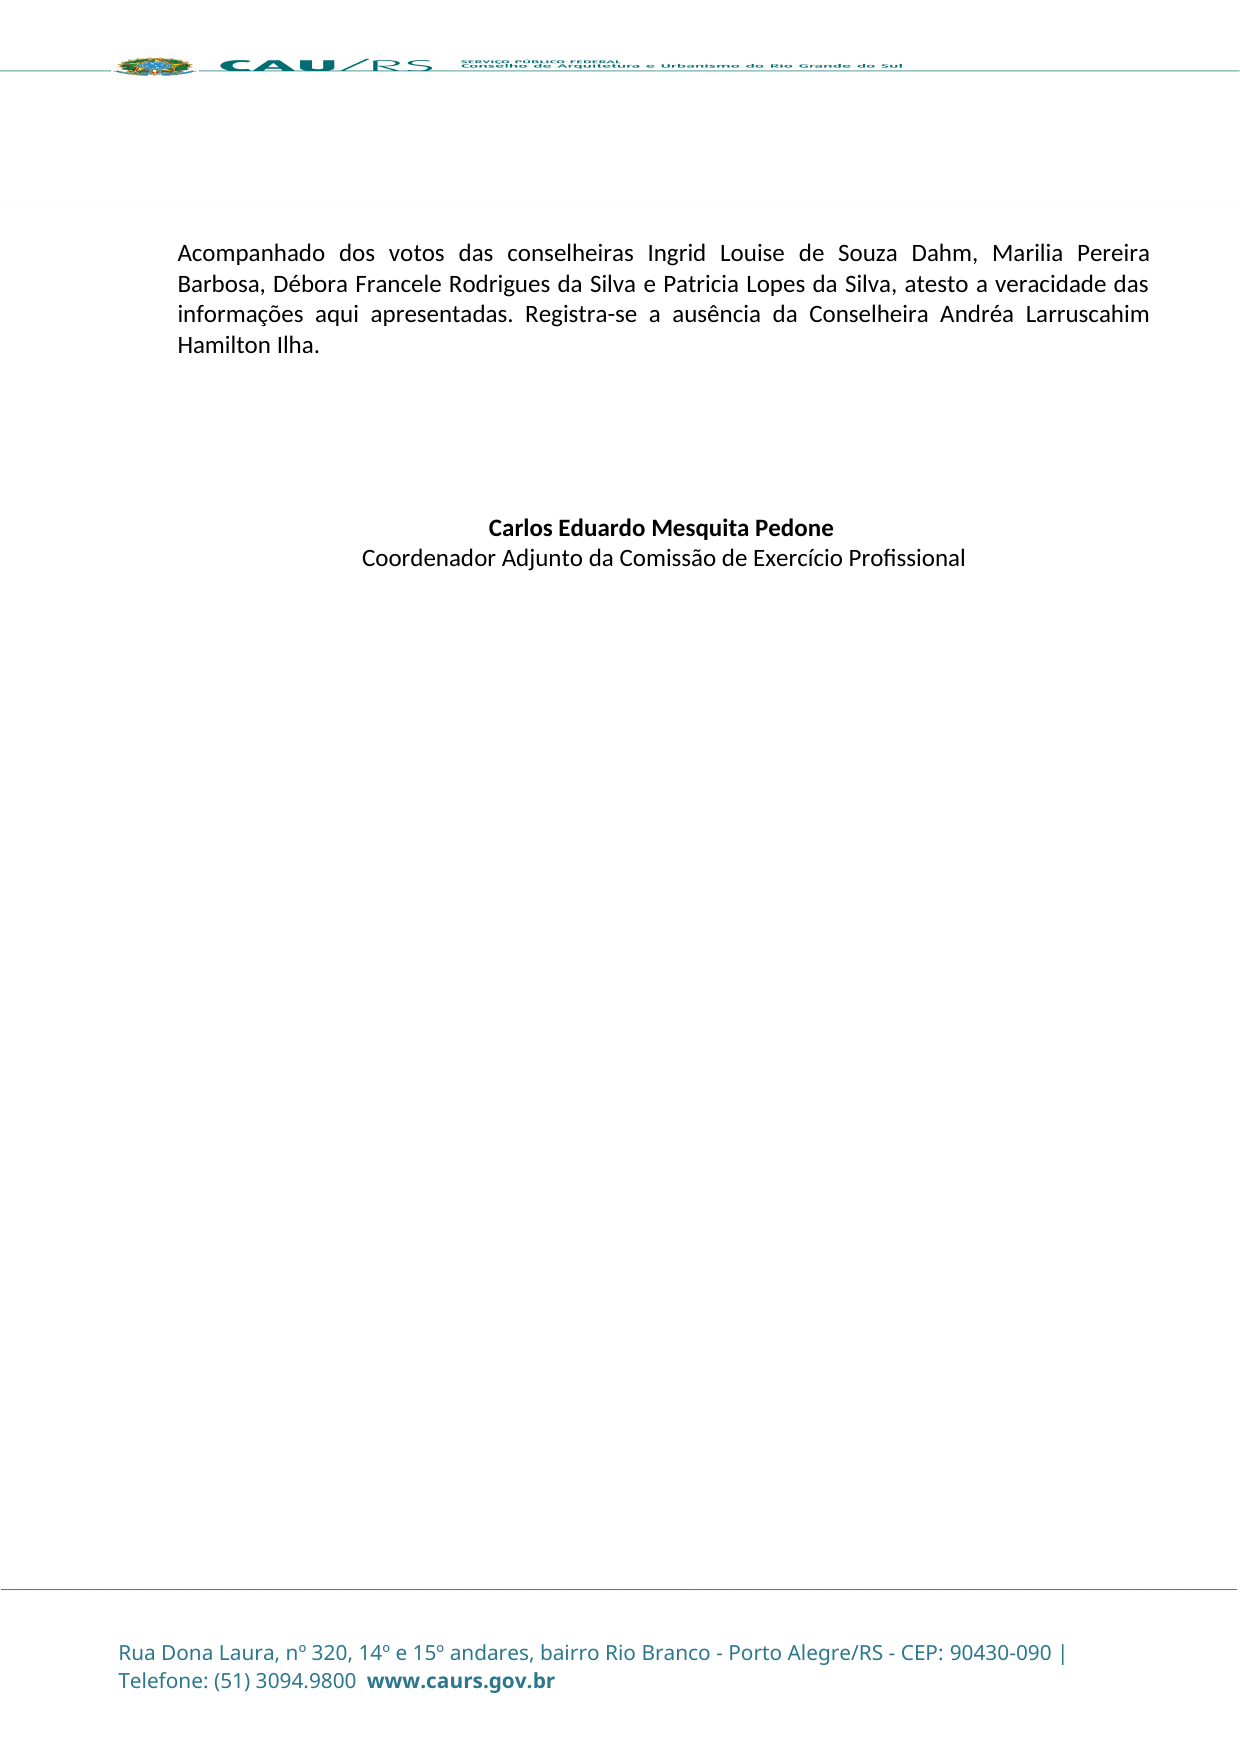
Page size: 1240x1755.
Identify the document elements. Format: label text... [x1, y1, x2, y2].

text Coordenador Adjunto da Comissão de Exercício Profissional [177, 542, 1151, 573]
text Acompanhado dos votos das conselheiras Ingrid Louise de Souza Dahm, Marilia Pereira Barbosa, Débora Francele Rodrigues da Silva e Patricia Lopes da Silva, atesto a veracidade das informações aqui apresentadas. Registra-se a ausência da Conselheira Andréa Larruscahim Hamilton Ilha. [177, 237, 1151, 359]
text Carlos Eduardo Mesquita Pedone [177, 512, 1151, 542]
